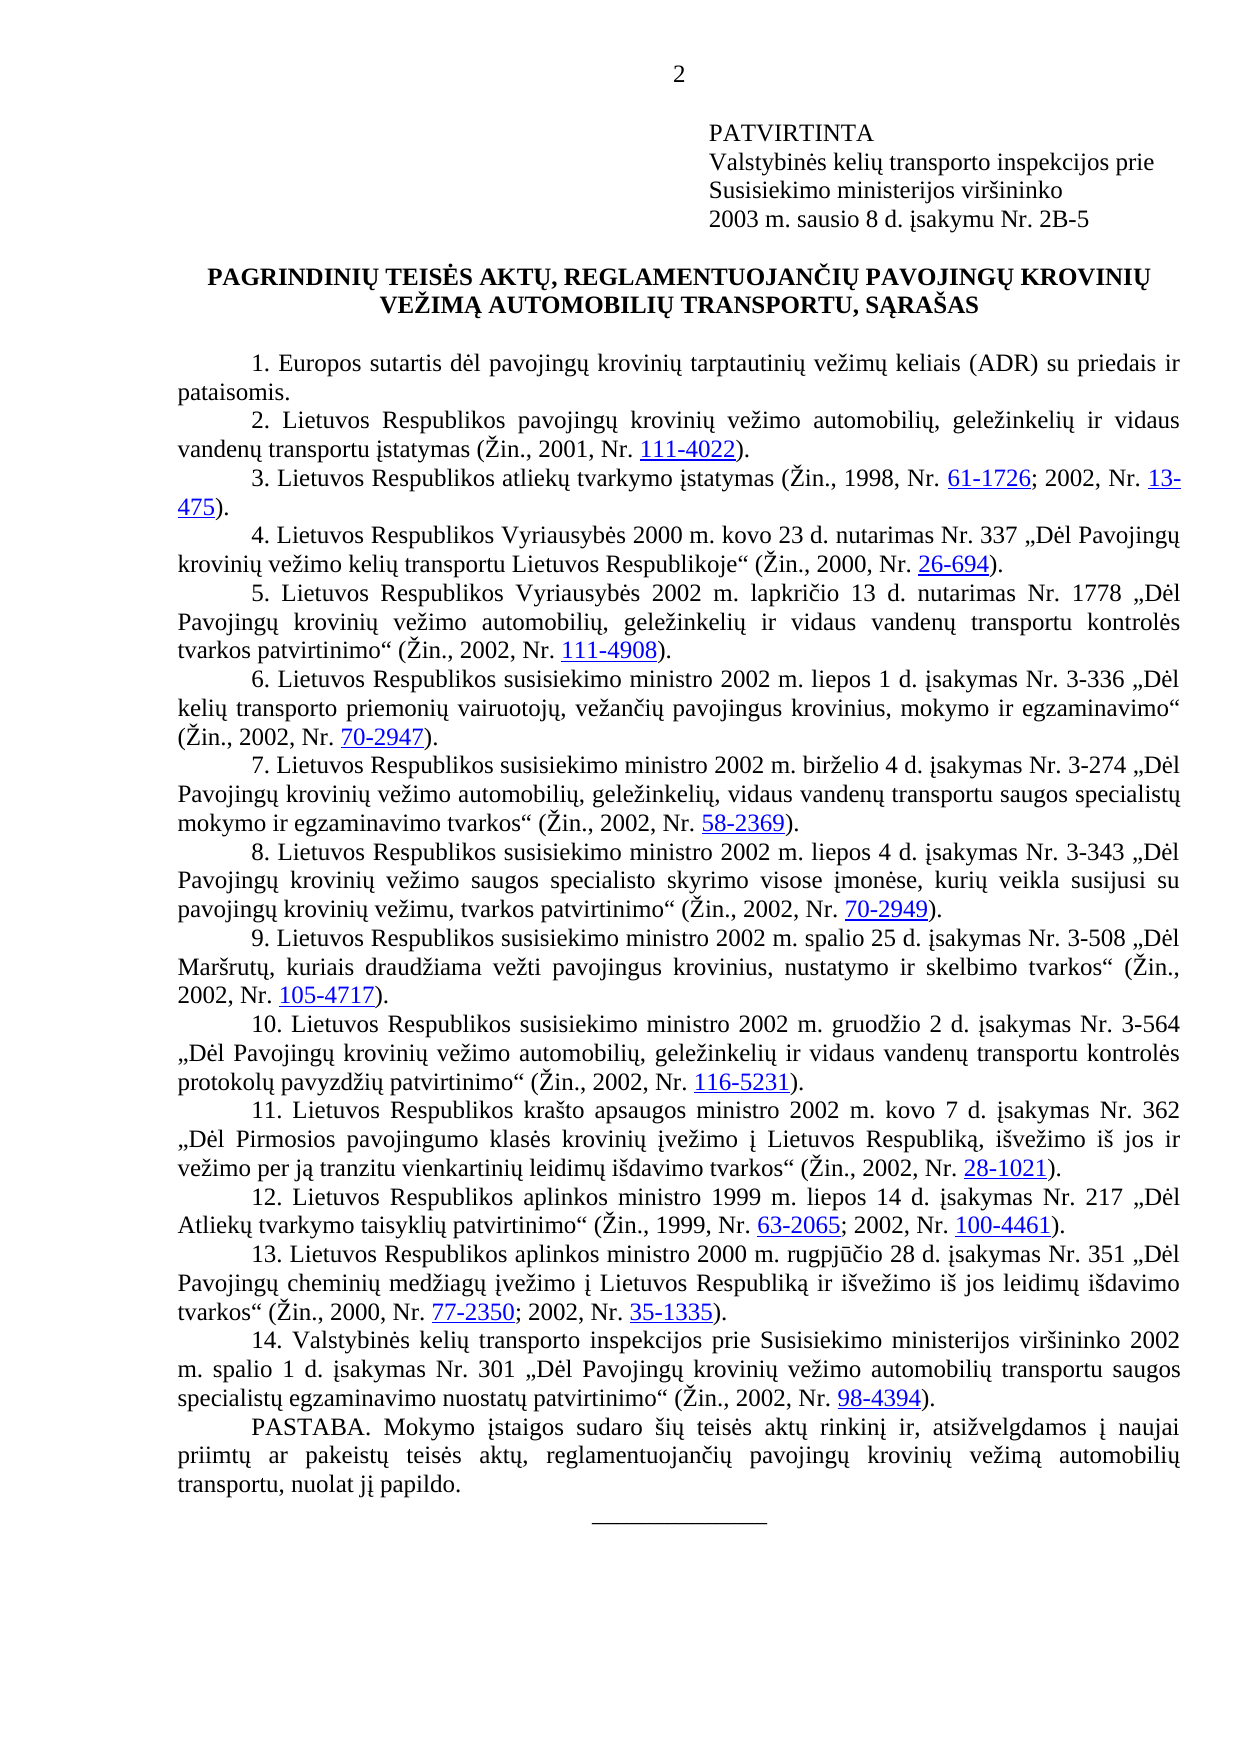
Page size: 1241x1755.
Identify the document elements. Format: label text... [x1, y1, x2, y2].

text 6. Lietuvos Respublikos susisiekimo ministro 2002 m. liepos 1 d. įsakymas Nr. 3-336 „Dėl kelių transporto priemonių vairuotojų, vežančių pavojingus krovinius, mokymo ir egzaminavimo“ (Žin., 2002, Nr. 70-2947). [177, 664, 1181, 751]
text 2003 m. sausio 8 d. įsakymu Nr. 2B-5 [177, 204, 1181, 233]
text 13. Lietuvos Respublikos aplinkos ministro 2000 m. rugpjūčio 28 d. įsakymas Nr. 351 „Dėl Pavojingų cheminių medžiagų įvežimo į Lietuvos Respubliką ir išvežimo iš jos leidimų išdavimo tvarkos“ (Žin., 2000, Nr. 77-2350; 2002, Nr. 35-1335). [177, 1239, 1181, 1326]
text 10. Lietuvos Respublikos susisiekimo ministro 2002 m. gruodžio 2 d. įsakymas Nr. 3-564 „Dėl Pavojingų krovinių vežimo automobilių, geležinkelių ir vidaus vandenų transportu kontrolės protokolų pavyzdžių patvirtinimo“ (Žin., 2002, Nr. 116-5231). [177, 1009, 1181, 1096]
text 8. Lietuvos Respublikos susisiekimo ministro 2002 m. liepos 4 d. įsakymas Nr. 3-343 „Dėl Pavojingų krovinių vežimo saugos specialisto skyrimo visose įmonėse, kurių veikla susijusi su pavojingų krovinių vežimu, tvarkos patvirtinimo“ (Žin., 2002, Nr. 70-2949). [177, 837, 1181, 923]
text 14. Valstybinės kelių transporto inspekcijos prie Susisiekimo ministerijos viršininko 2002 m. spalio 1 d. įsakymas Nr. 301 „Dėl Pavojingų krovinių vežimo automobilių transportu saugos specialistų egzaminavimo nuostatų patvirtinimo“ (Žin., 2002, Nr. 98-4394). [177, 1326, 1181, 1412]
text 12. Lietuvos Respublikos aplinkos ministro 1999 m. liepos 14 d. įsakymas Nr. 217 „Dėl Atliekų tvarkymo taisyklių patvirtinimo“ (Žin., 1999, Nr. 63-2065; 2002, Nr. 100-4461). [177, 1182, 1181, 1239]
text 5. Lietuvos Respublikos Vyriausybės 2002 m. lapkričio 13 d. nutarimas Nr. 1778 „Dėl Pavojingų krovinių vežimo automobilių, geležinkelių ir vidaus vandenų transportu kontrolės tvarkos patvirtinimo“ (Žin., 2002, Nr. 111-4908). [177, 578, 1181, 664]
text ______________ [177, 1498, 1181, 1527]
text Susisiekimo ministerijos viršininko [177, 176, 1181, 204]
text PAGRINDINIŲ TEISĖS AKTŲ, REGLAMENTUOJANČIŲ PAVOJINGŲ KROVINIŲ VEŽIMĄ AUTOMOBILIŲ TRANSPORTU, SĄRAŠAS [177, 262, 1181, 319]
text Valstybinės kelių transporto inspekcijos prie [177, 147, 1181, 176]
text 7. Lietuvos Respublikos susisiekimo ministro 2002 m. birželio 4 d. įsakymas Nr. 3-274 „Dėl Pavojingų krovinių vežimo automobilių, geležinkelių, vidaus vandenų transportu saugos specialistų mokymo ir egzaminavimo tvarkos“ (Žin., 2002, Nr. 58-2369). [177, 751, 1181, 837]
text 3. Lietuvos Respublikos atliekų tvarkymo įstatymas (Žin., 1998, Nr. 61-1726; 2002, Nr. 13-475). [177, 463, 1181, 521]
text 9. Lietuvos Respublikos susisiekimo ministro 2002 m. spalio 25 d. įsakymas Nr. 3-508 „Dėl Maršrutų, kuriais draudžiama vežti pavojingus krovinius, nustatymo ir skelbimo tvarkos“ (Žin., 2002, Nr. 105-4717). [177, 923, 1181, 1009]
text 2. Lietuvos Respublikos pavojingų krovinių vežimo automobilių, geležinkelių ir vidaus vandenų transportu įstatymas (Žin., 2001, Nr. 111-4022). [177, 406, 1181, 463]
text 1. Europos sutartis dėl pavojingų krovinių tarptautinių vežimų keliais (ADR) su priedais ir pataisomis. [177, 348, 1181, 406]
text PASTABA. Mokymo įstaigos sudaro šių teisės aktų rinkinį ir, atsižvelgdamos į naujai priimtų ar pakeistų teisės aktų, reglamentuojančių pavojingų krovinių vežimą automobilių transportu, nuolat jį papildo. [177, 1412, 1181, 1498]
text 4. Lietuvos Respublikos Vyriausybės 2000 m. kovo 23 d. nutarimas Nr. 337 „Dėl Pavojingų krovinių vežimo kelių transportu Lietuvos Respublikoje“ (Žin., 2000, Nr. 26-694). [177, 521, 1181, 578]
text PATVIRTINTA [177, 118, 1181, 147]
text 11. Lietuvos Respublikos krašto apsaugos ministro 2002 m. kovo 7 d. įsakymas Nr. 362 „Dėl Pirmosios pavojingumo klasės krovinių įvežimo į Lietuvos Respubliką, išvežimo iš jos ir vežimo per ją tranzitu vienkartinių leidimų išdavimo tvarkos“ (Žin., 2002, Nr. 28-1021). [177, 1096, 1181, 1182]
